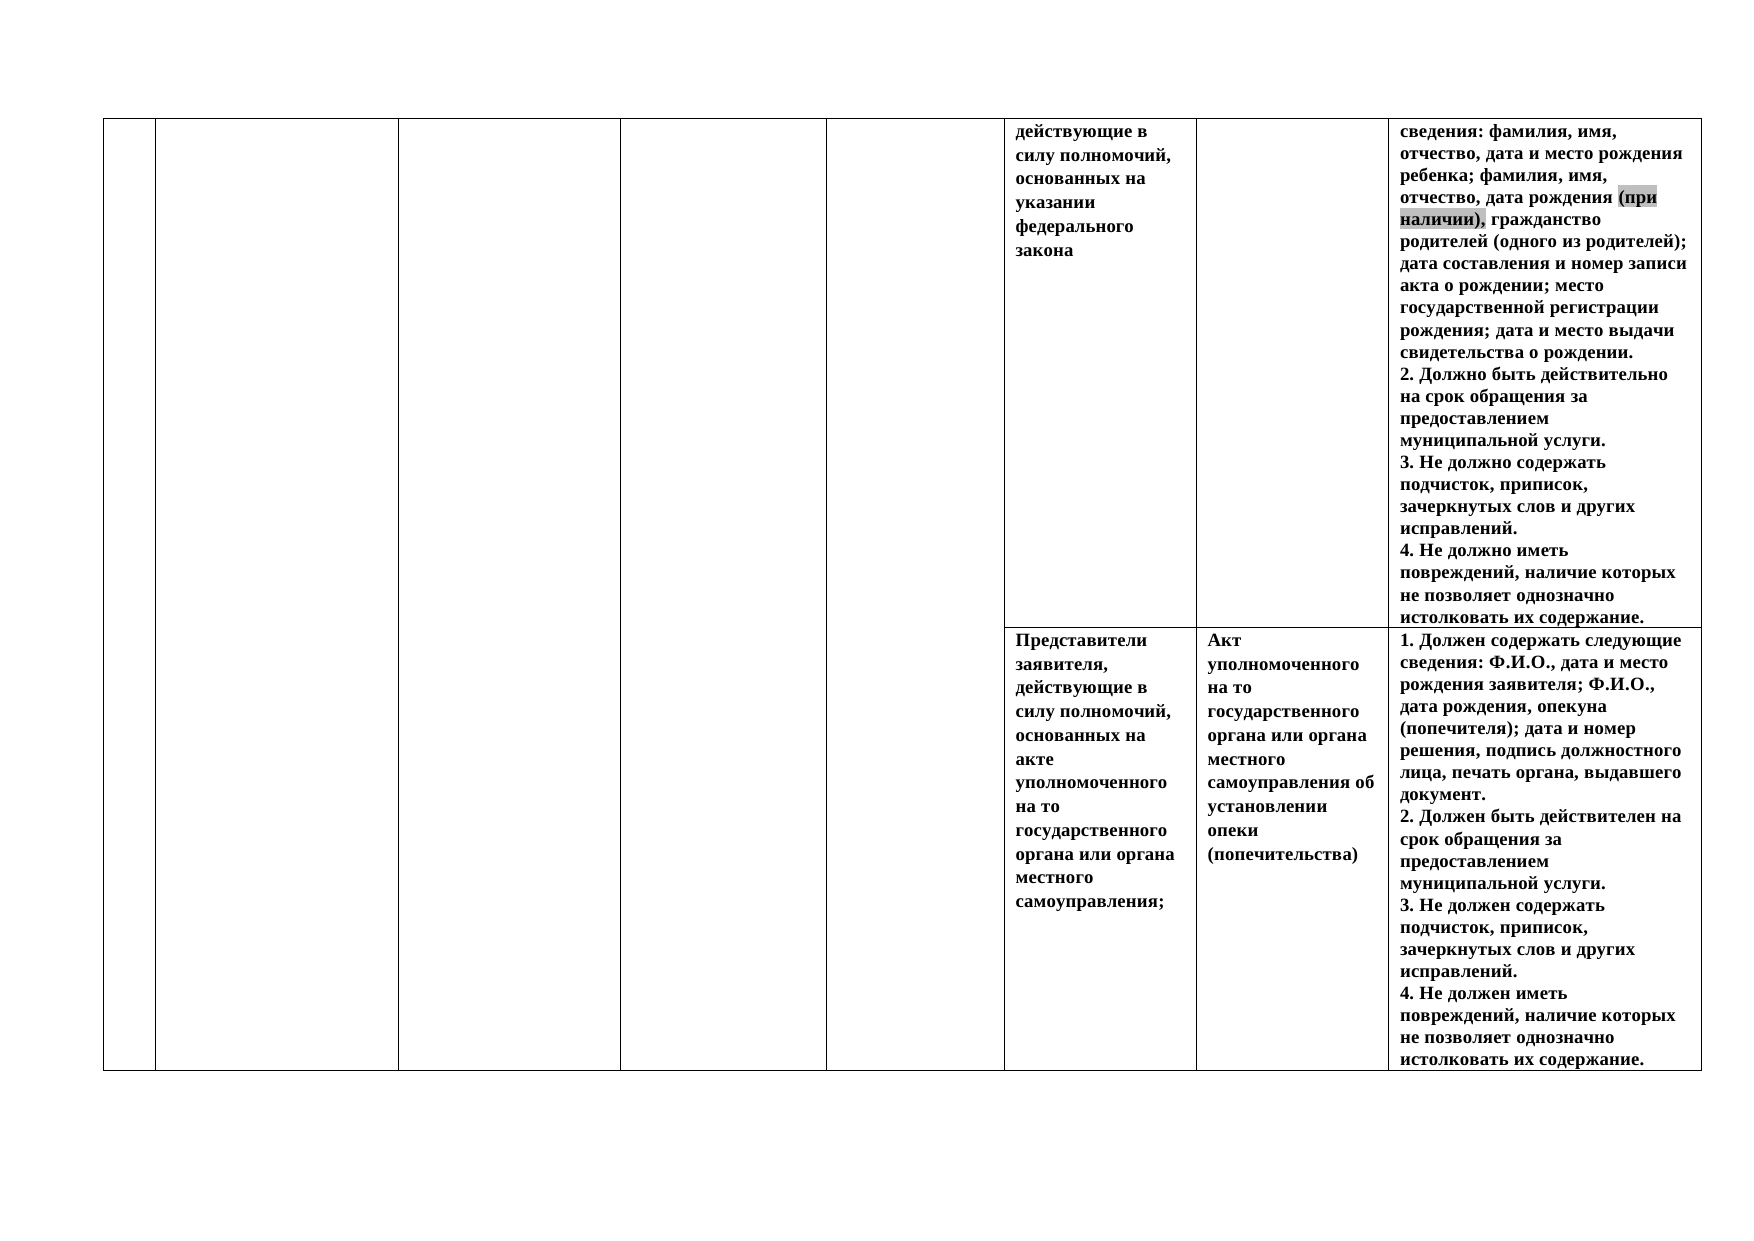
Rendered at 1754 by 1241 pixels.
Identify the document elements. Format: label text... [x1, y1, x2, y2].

table_cell действующие в силу полномочий, основанных на указании федерального закона [1005, 119, 1196, 627]
table_cell 1. Должен содержать следующие сведения: Ф.И.О., дата и место рождения заявителя; Ф.И.О., дата рождения, опекуна (попечителя); дата и номер решения, подпись должностного лица, печать органа, выдавшего документ. 2. Должен быть действителен на срок обращения за предоставлением муниципальной услуги. 3. Не должен содержать подчисток, приписок, зачеркнутых слов и других исправлений. 4. Не должен иметь повреждений, наличие которых не позволяет однозначно истолковать их содержание. [1389, 628, 1701, 1070]
table_cell [827, 119, 1004, 1070]
table_cell [156, 119, 398, 1070]
table_cell [1197, 119, 1388, 627]
table_cell сведения: фамилия, имя, отчество, дата и место рождения ребенка; фамилия, имя, отчество, дата рождения (при наличии), гражданство родителей (одного из родителей); дата составления и номер записи акта о рождении; место государственной регистрации рождения; дата и место выдачи свидетельства о рождении. 2. Должно быть действительно на срок обращения за предоставлением муниципальной услуги. 3. Не должно содержать подчисток, приписок, зачеркнутых слов и других исправлений. 4. Не должно иметь повреждений, наличие которых не позволяет однозначно истолковать их содержание. [1389, 119, 1701, 627]
table_cell Акт уполномоченного на то государственного органа или органа местного самоуправления об установлении опеки (попечительства) [1197, 628, 1388, 1070]
table_cell Представители заявителя, действующие в силу полномочий, основанных на акте уполномоченного на то государственного органа или органа местного самоуправления; [1005, 628, 1196, 1070]
table_cell - [621, 119, 826, 1070]
table_cell [104, 119, 155, 1070]
table_cell - [399, 119, 620, 1070]
